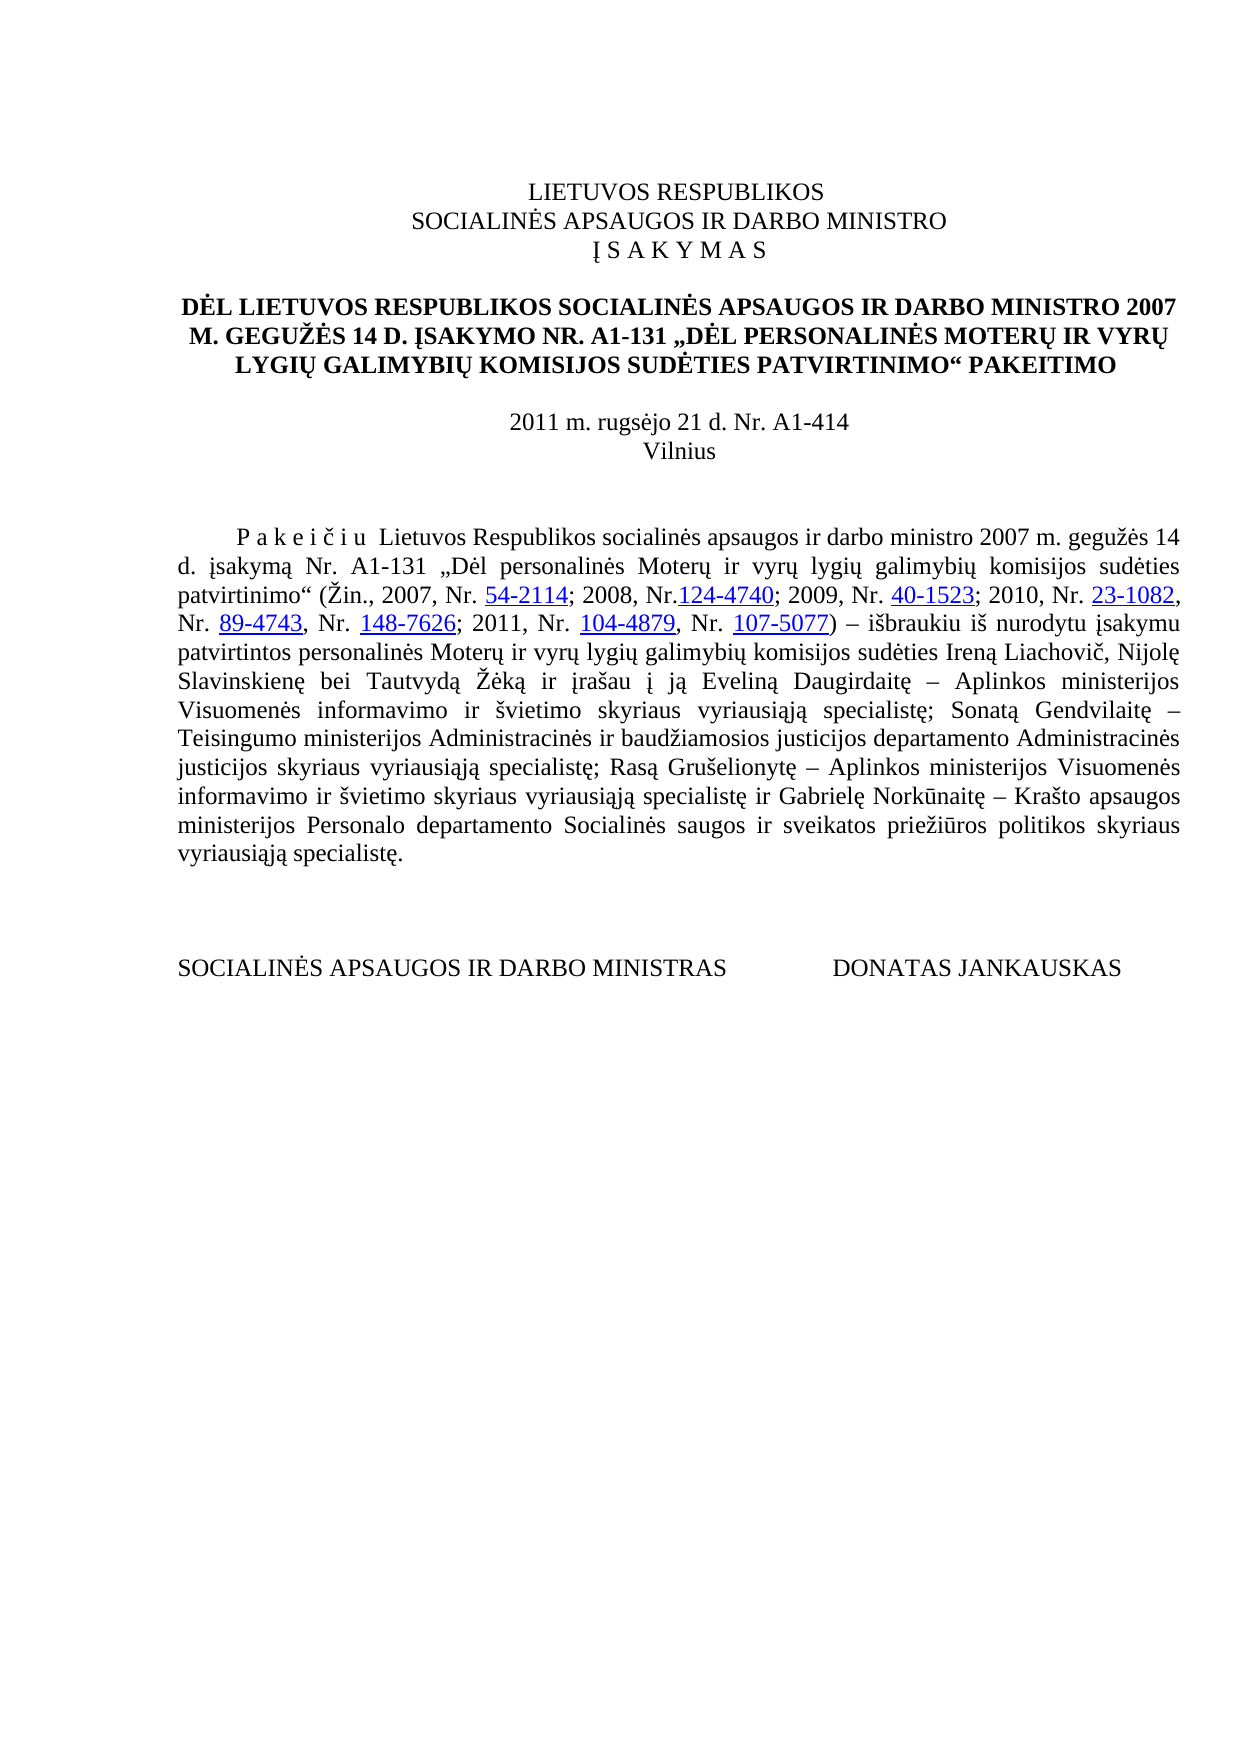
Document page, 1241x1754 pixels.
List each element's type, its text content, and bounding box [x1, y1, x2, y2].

text LIETUVOS RESPUBLIKOS [177, 177, 1181, 206]
text 2011 m. rugsėjo 21 d. Nr. A1-414 [177, 407, 1181, 436]
text SOCIALINĖS APSAUGOS IR DARBO MINISTRO [177, 206, 1181, 235]
text ĮSAKYMAS [177, 235, 1181, 263]
text DĖL LIETUVOS RESPUBLIKOS SOCIALINĖS APSAUGOS IR DARBO MINISTRO 2007 M. GEGUŽĖS 14 D. ĮSAKYMO Nr. A1-131 „DĖL PERSONALINĖS MOTERŲ IR VYRŲ LYGIŲ GALIMYBIŲ KOMISIJOS SUDĖTIES PATVIRTINIMO“ PAKEITIMO [177, 292, 1181, 378]
text Vilnius [177, 436, 1181, 465]
text Pakeičiu Lietuvos Respublikos socialinės apsaugos ir darbo ministro 2007 m. gegužės 14 d. įsakymą Nr. A1-131 „Dėl personalinės Moterų ir vyrų lygių galimybių komisijos sudėties patvirtinimo“ (Žin., 2007, Nr. 54-2114; 2008, Nr.124-4740; 2009, Nr. 40-1523; 2010, Nr. 23-1082, Nr. 89-4743, Nr. 148-7626; 2011, Nr. 104-4879, Nr. 107-5077) – išbraukiu iš nurodytu įsakymu patvirtintos personalinės Moterų ir vyrų lygių galimybių komisijos sudėties Ireną Liachovič, Nijolę Slavinskienę bei Tautvydą Žėką ir įrašau į ją Eveliną Daugirdaitę – Aplinkos ministerijos Visuomenės informavimo ir švietimo skyriaus vyriausiąją specialistę; Sonatą Gendvilaitę – Teisingumo ministerijos Administracinės ir baudžiamosios justicijos departamento Administracinės justicijos skyriaus vyriausiąją specialistę; Rasą Grušelionytę – Aplinkos ministerijos Visuomenės informavimo ir švietimo skyriaus vyriausiąją specialistę ir Gabrielę Norkūnaitę – Krašto apsaugos ministerijos Personalo departamento Socialinės saugos ir sveikatos priežiūros politikos skyriaus vyriausiąją specialistę. [177, 522, 1181, 867]
text Socialinės apsaugos ir darbo ministras Donatas Jankauskas [177, 953, 1181, 982]
